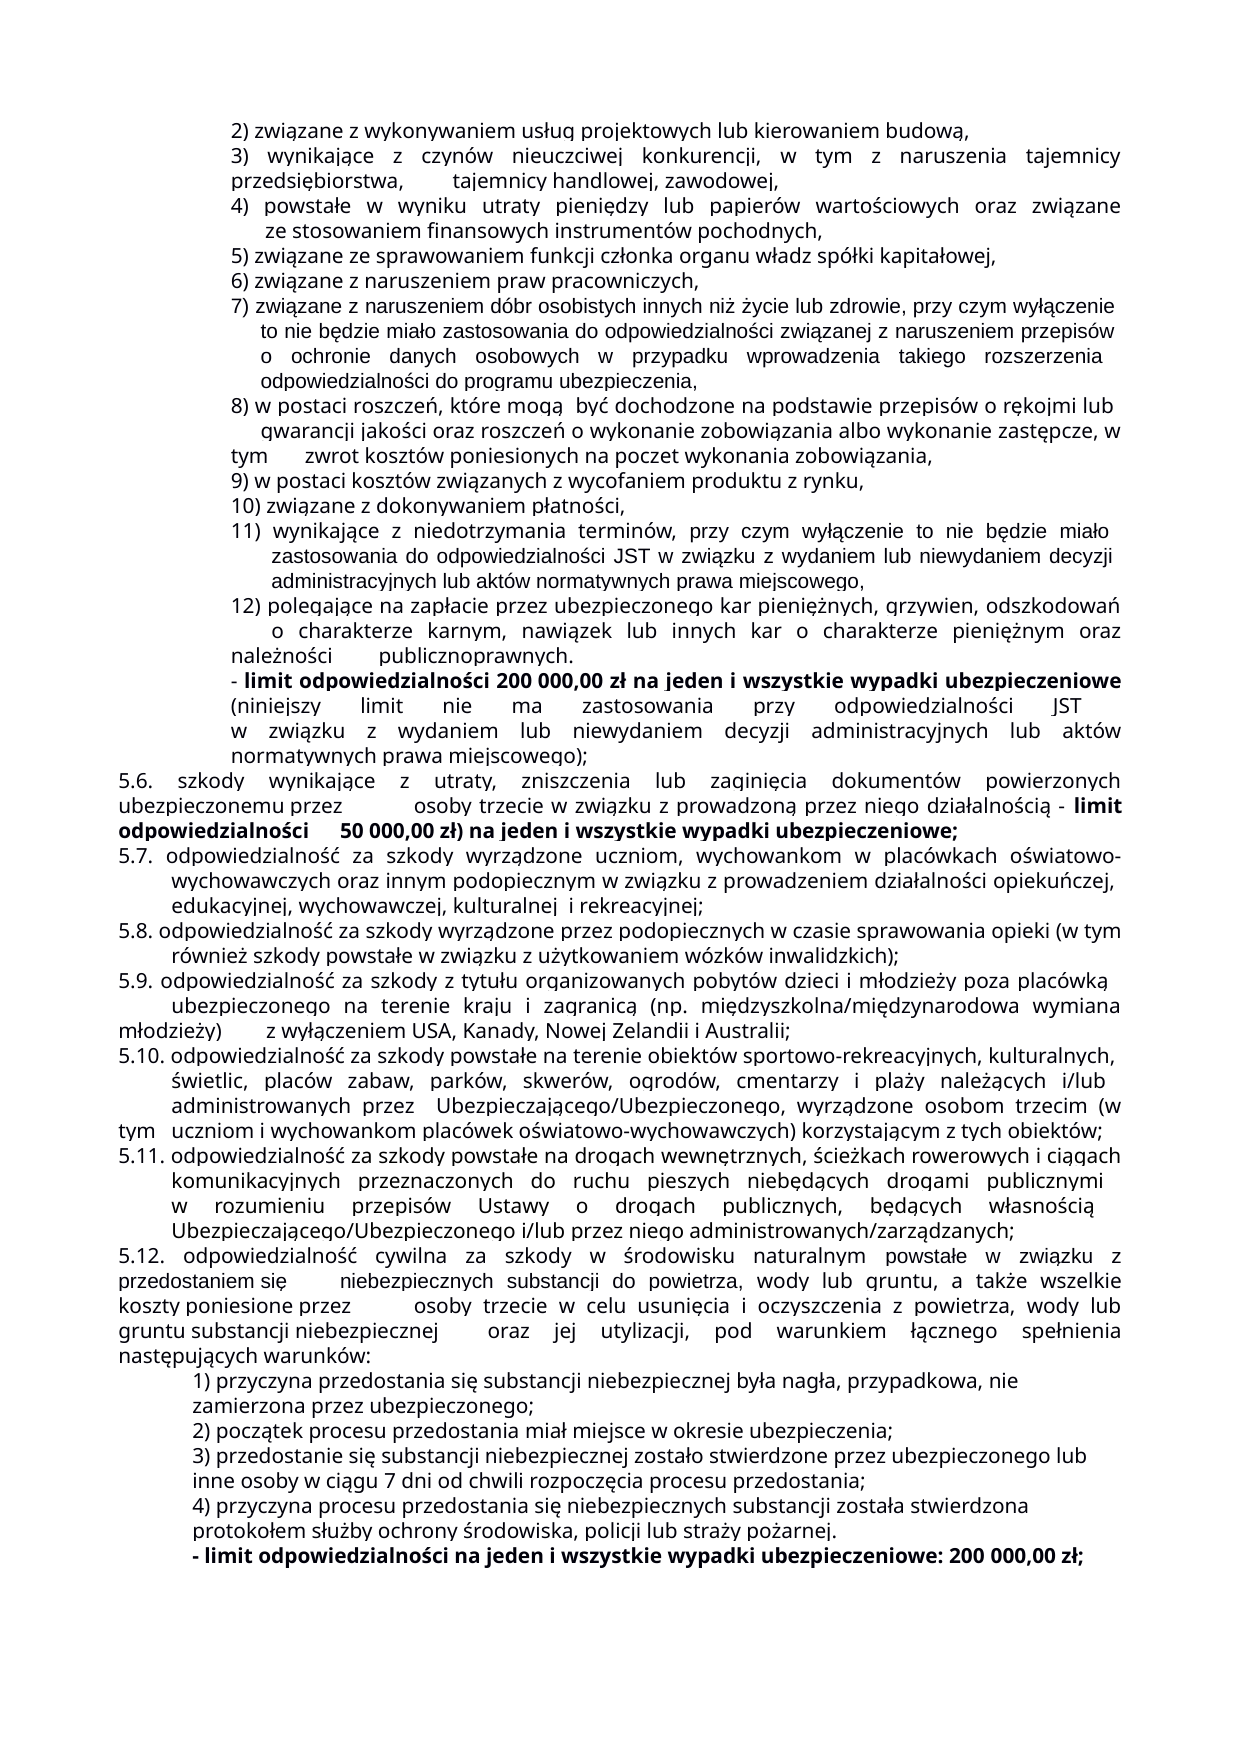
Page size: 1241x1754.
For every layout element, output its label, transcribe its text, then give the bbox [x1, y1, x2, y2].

list 5.12. odpowiedzialność cywilna za szkody w środowisku naturalnym powstałe w związku z przedostaniem się niebezpiecznych substancji do powietrza, wody lub gruntu, a także wszelkie koszty poniesione przez osoby trzecie w celu usunięcia i oczyszczenia z powietrza, wody lub gruntu substancji niebezpiecznej oraz jej utylizacji, pod warunkiem łącznego spełnienia następujących warunków: [118, 1243, 1122, 1368]
list 6) związane z naruszeniem praw pracowniczych, [231, 268, 1122, 293]
list 5.10. odpowiedzialność za szkody powstałe na terenie obiektów sportowo-rekreacyjnych, kulturalnych, świetlic, placów zabaw, parków, skwerów, ogrodów, cmentarzy i plaży należących i/lub administrowanych przez Ubezpieczającego/Ubezpieczonego, wyrządzone osobom trzecim (w tym uczniom i wychowankom placówek oświatowo-wychowawczych) korzystającym z tych obiektów; [118, 1043, 1122, 1143]
list 9) w postaci kosztów związanych z wycofaniem produktu z rynku, [231, 468, 1122, 493]
list 7) związane z naruszeniem dóbr osobistych innych niż życie lub zdrowie, przy czym wyłączenie to nie będzie miało zastosowania do odpowiedzialności związanej z naruszeniem przepisów o ochronie danych osobowych w przypadku wprowadzenia takiego rozszerzenia odpowiedzialności do programu ubezpieczenia, [231, 293, 1122, 393]
list 8) w postaci roszczeń, które mogą być dochodzone na podstawie przepisów o rękojmi lub gwarancji jakości oraz roszczeń o wykonanie zobowiązania albo wykonanie zastępcze, w tym zwrot kosztów poniesionych na poczet wykonania zobowiązania, [231, 393, 1122, 468]
list 4) powstałe w wyniku utraty pieniędzy lub papierów wartościowych oraz związane ze stosowaniem finansowych instrumentów pochodnych, [231, 193, 1122, 243]
list 5.6. szkody wynikające z utraty, zniszczenia lub zaginięcia dokumentów powierzonych ubezpieczonemu przez osoby trzecie w związku z prowadzoną przez niego działalnością - limit odpowiedzialności 50 000,00 zł) na jeden i wszystkie wypadki ubezpieczeniowe; [118, 768, 1122, 843]
list 10) związane z dokonywaniem płatności, [231, 493, 1122, 518]
text 1) przyczyna przedostania się substancji niebezpiecznej była nagła, przypadkowa, nie zamierzona przez ubezpieczonego; [192, 1368, 1122, 1418]
text - limit odpowiedzialności 200 000,00 zł na jeden i wszystkie wypadki ubezpieczeniowe (niniejszy limit nie ma zastosowania przy odpowiedzialności JST w związku z wydaniem lub niewydaniem decyzji administracyjnych lub aktów normatywnych prawa miejscowego); [231, 668, 1122, 768]
text 2) początek procesu przedostania miał miejsce w okresie ubezpieczenia; [192, 1418, 1122, 1443]
text 4) przyczyna procesu przedostania się niebezpiecznych substancji została stwierdzona protokołem służby ochrony środowiska, policji lub straży pożarnej. [192, 1493, 1122, 1543]
list 5.7. odpowiedzialność za szkody wyrządzone uczniom, wychowankom w placówkach oświatowo- wychowawczych oraz innym podopiecznym w związku z prowadzeniem działalności opiekuńczej, edukacyjnej, wychowawczej, kulturalnej i rekreacyjnej; [118, 843, 1122, 918]
list 11) wynikające z niedotrzymania terminów, przy czym wyłączenie to nie będzie miało zastosowania do odpowiedzialności JST w związku z wydaniem lub niewydaniem decyzji administracyjnych lub aktów normatywnych prawa miejscowego, [231, 518, 1122, 593]
list 5) związane ze sprawowaniem funkcji członka organu władz spółki kapitałowej, [231, 243, 1122, 268]
list 12) polegające na zapłacie przez ubezpieczonego kar pieniężnych, grzywien, odszkodowań o charakterze karnym, nawiązek lub innych kar o charakterze pieniężnym oraz należności publicznoprawnych. [231, 593, 1122, 668]
list 2) związane z wykonywaniem usług projektowych lub kierowaniem budową, [231, 118, 1122, 143]
list 5.8. odpowiedzialność za szkody wyrządzone przez podopiecznych w czasie sprawowania opieki (w tym również szkody powstałe w związku z użytkowaniem wózków inwalidzkich); [118, 918, 1122, 968]
list 3) wynikające z czynów nieuczciwej konkurencji, w tym z naruszenia tajemnicy przedsiębiorstwa, tajemnicy handlowej, zawodowej, [231, 143, 1122, 193]
text 3) przedostanie się substancji niebezpiecznej zostało stwierdzone przez ubezpieczonego lub inne osoby w ciągu 7 dni od chwili rozpoczęcia procesu przedostania; [192, 1443, 1122, 1493]
list 5.11. odpowiedzialność za szkody powstałe na drogach wewnętrznych, ścieżkach rowerowych i ciągach komunikacyjnych przeznaczonych do ruchu pieszych niebędących drogami publicznymi w rozumieniu przepisów Ustawy o drogach publicznych, będących własnością Ubezpieczającego/Ubezpieczonego i/lub przez niego administrowanych/zarządzanych; [118, 1143, 1122, 1243]
text - limit odpowiedzialności na jeden i wszystkie wypadki ubezpieczeniowe: 200 000,00 zł; [192, 1543, 1122, 1568]
list 5.9. odpowiedzialność za szkody z tytułu organizowanych pobytów dzieci i młodzieży poza placówką ubezpieczonego na terenie kraju i zagranicą (np. międzyszkolna/międzynarodowa wymiana młodzieży) z wyłączeniem USA, Kanady, Nowej Zelandii i Australii; [118, 968, 1122, 1043]
